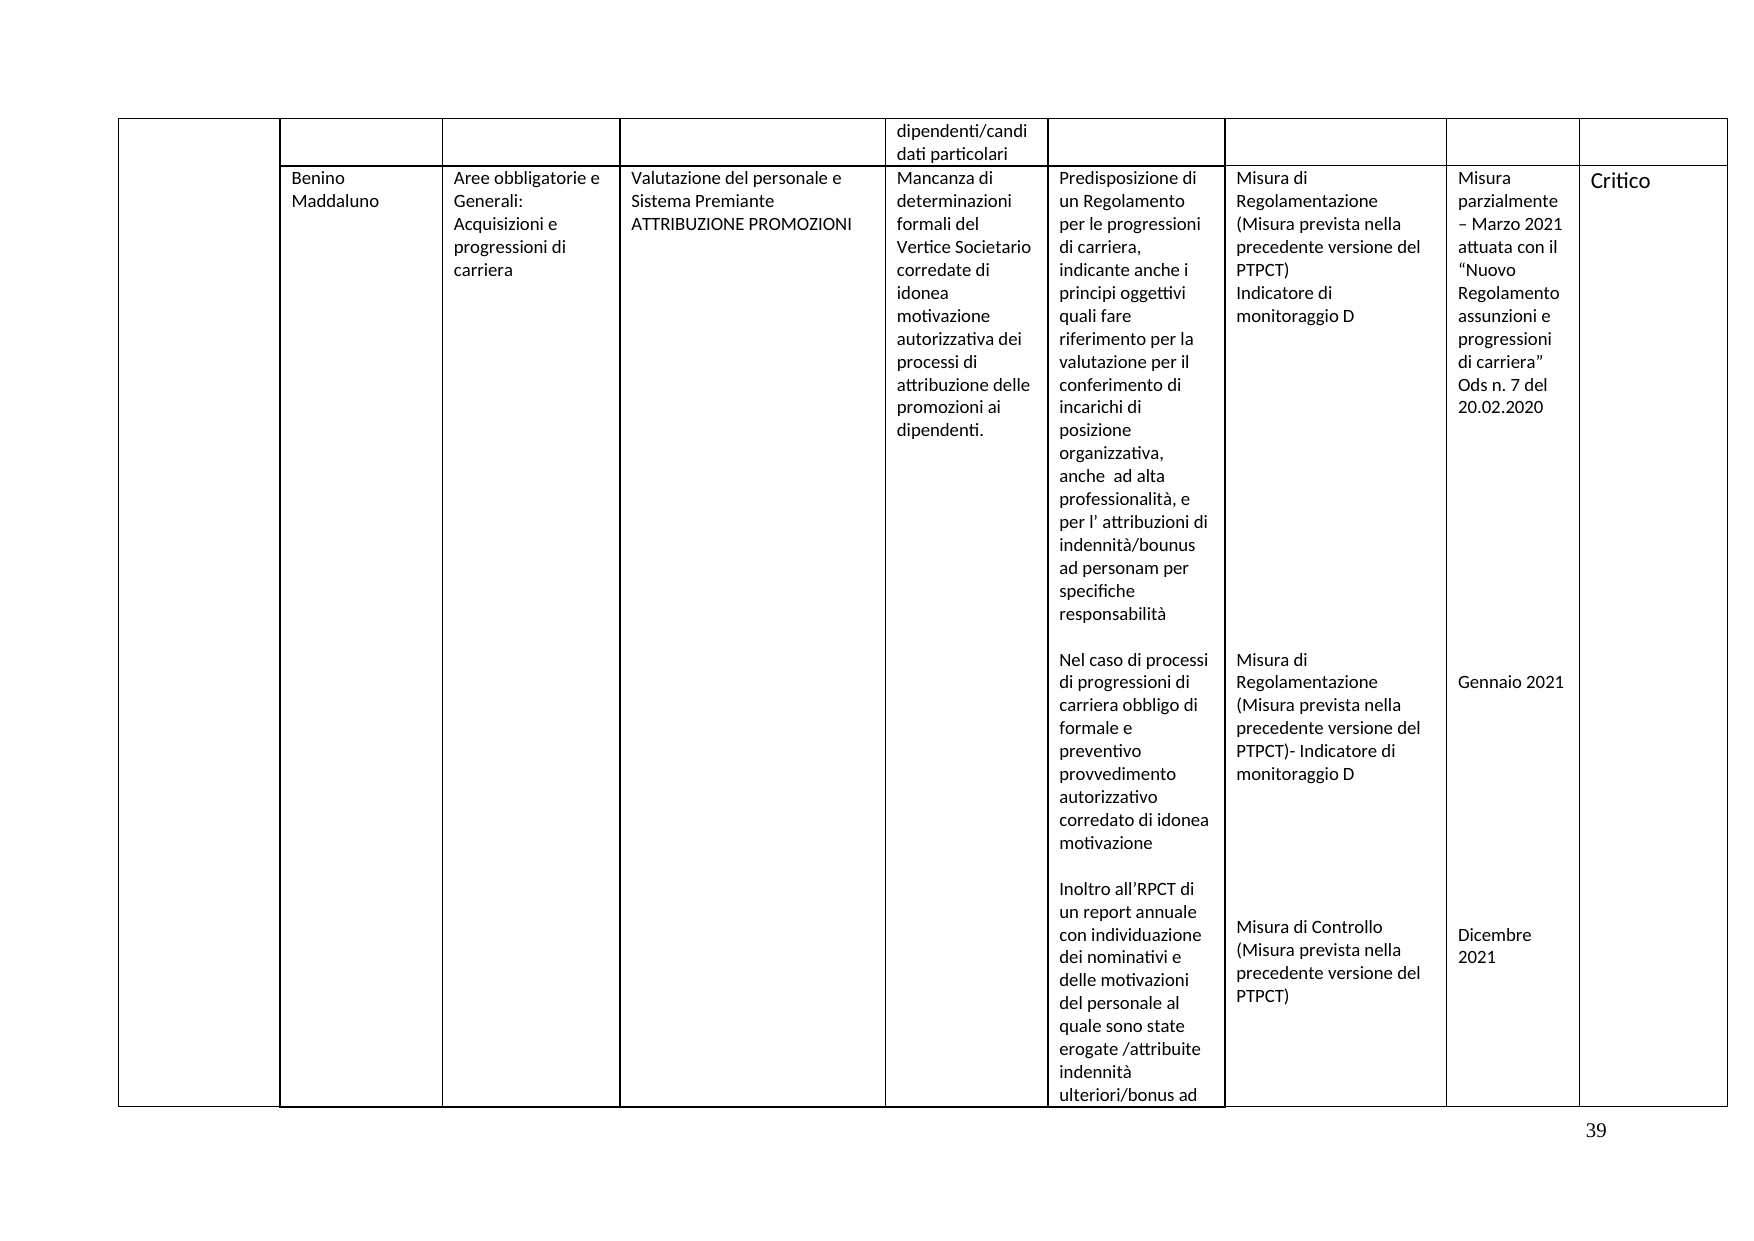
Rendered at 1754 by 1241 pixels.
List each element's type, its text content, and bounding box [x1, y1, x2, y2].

table_cell Valutazione del personale e Sistema Premiante ATTRIBUZIONE PROMOZIONI [621, 167, 885, 1106]
table_cell [1580, 119, 1727, 165]
table_cell Mancanza di determinazioni formali del Vertice Societario corredate di idonea motivazione autorizzativa dei processi di attribuzione delle promozioni ai dipendenti. [886, 167, 1047, 1106]
table_cell Misura di Regolamentazione (Misura prevista nella precedente versione del PTPCT) Indicatore di monitoraggio D Misura di Regolamentazione (Misura prevista nella precedente versione del PTPCT)- Indicatore di monitoraggio D Misura di Controllo (Misura prevista nella precedente versione del PTPCT) [1226, 166, 1446, 1106]
table_cell dipendenti/candidati particolari [886, 119, 1047, 165]
table_cell [281, 119, 442, 165]
table_cell Misura parzialmente – Marzo 2021 attuata con il “Nuovo Regolamento assunzioni e progressioni di carriera” Ods n. 7 del 20.02.2020 Gennaio 2021 Dicembre 2021 [1447, 166, 1579, 1106]
table_cell [1447, 119, 1579, 165]
table_cell Aree obbligatorie e Generali: Acquisizioni e progressioni di carriera [443, 167, 619, 1106]
table_cell [443, 119, 619, 165]
table_cell [1226, 119, 1446, 165]
table_cell [621, 119, 885, 165]
table_cell [119, 119, 279, 1106]
table_cell Predisposizione di un Regolamento per le progressioni di carriera, indicante anche i principi oggettivi quali fare riferimento per la valutazione per il conferimento di incarichi di posizione organizzativa, anche ad alta professionalità, e per l’ attribuzioni di indennità/bounus ad personam per specifiche responsabilità Nel caso di processi di progressioni di carriera obbligo di formale e preventivo provvedimento autorizzativo corredato di idonea motivazione Inoltro all’RPCT di un report annuale con individuazione dei nominativi e delle motivazioni del personale al quale sono state erogate /attribuite indennità ulteriori/bonus ad [1049, 167, 1224, 1106]
table_cell Benino Maddaluno [281, 167, 442, 1106]
table_cell [1049, 119, 1224, 165]
table_cell Critico [1580, 166, 1727, 1106]
